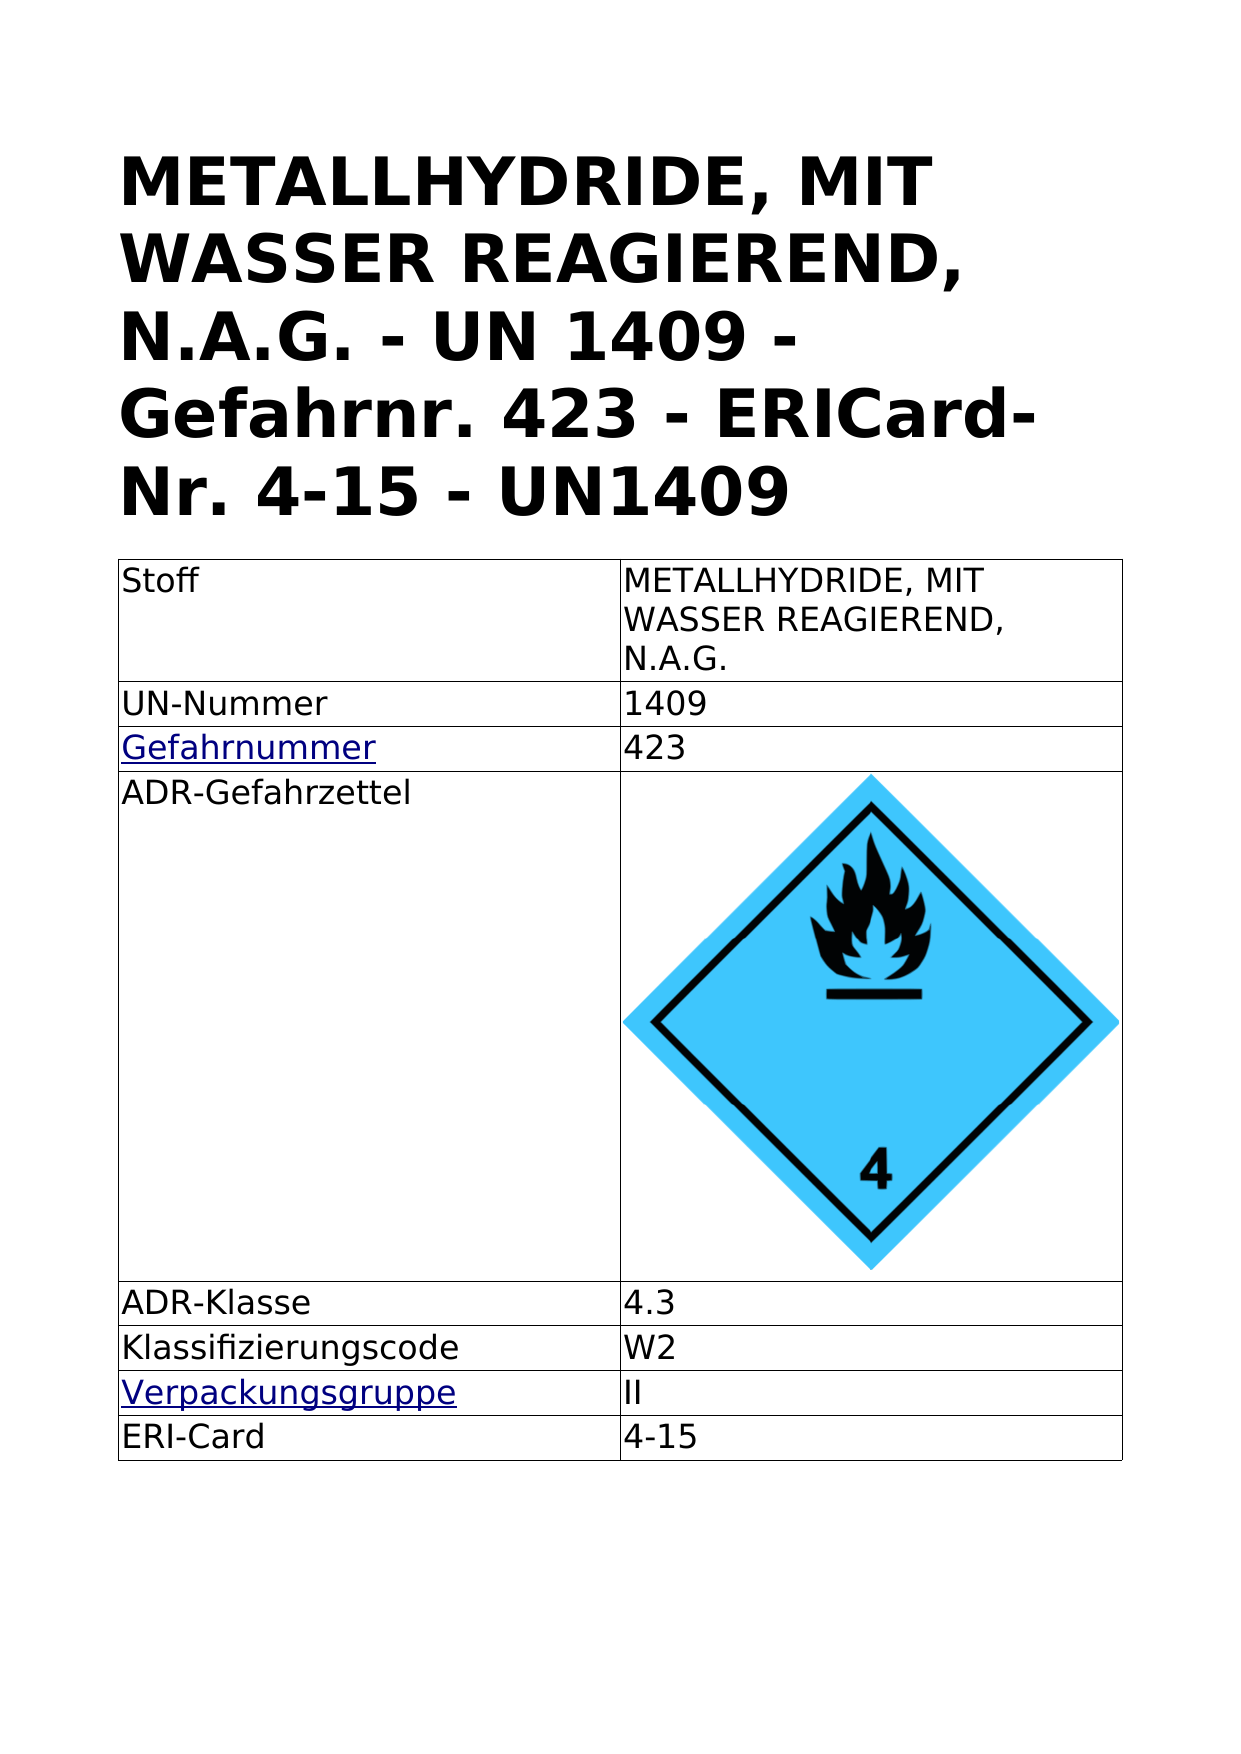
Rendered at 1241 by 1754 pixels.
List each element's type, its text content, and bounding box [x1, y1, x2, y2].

picture [622, 773, 1120, 1270]
table_cell Verpackungsgruppe [119, 1371, 620, 1415]
table_cell 423 [621, 727, 1122, 771]
table_cell W2 [621, 1326, 1122, 1370]
table_cell Gefahrnummer [119, 727, 620, 771]
table_cell Klassifizierungscode [119, 1326, 620, 1370]
table_cell 4.3 [621, 1282, 1122, 1325]
table_cell 1409 [621, 682, 1122, 726]
table_cell 4-15 [621, 1416, 1122, 1460]
table_cell [621, 772, 1122, 1281]
table_header Stoff [119, 560, 620, 681]
table_cell UN-Nummer [119, 682, 620, 726]
table_cell II [621, 1371, 1122, 1415]
table_cell ADR-Gefahrzettel [119, 772, 620, 1281]
subtitle METALLHYDRIDE, MIT WASSER REAGIEREND, N.A.G. - UN 1409 - Gefahrnr. 423 - ERICard-Nr. 4-15 - UN1409 [118, 143, 1122, 531]
table_cell ADR-Klasse [119, 1282, 620, 1325]
table_header METALLHYDRIDE, MIT WASSER REAGIEREND, N.A.G. [621, 560, 1122, 681]
table_cell ERI-Card [119, 1416, 620, 1460]
